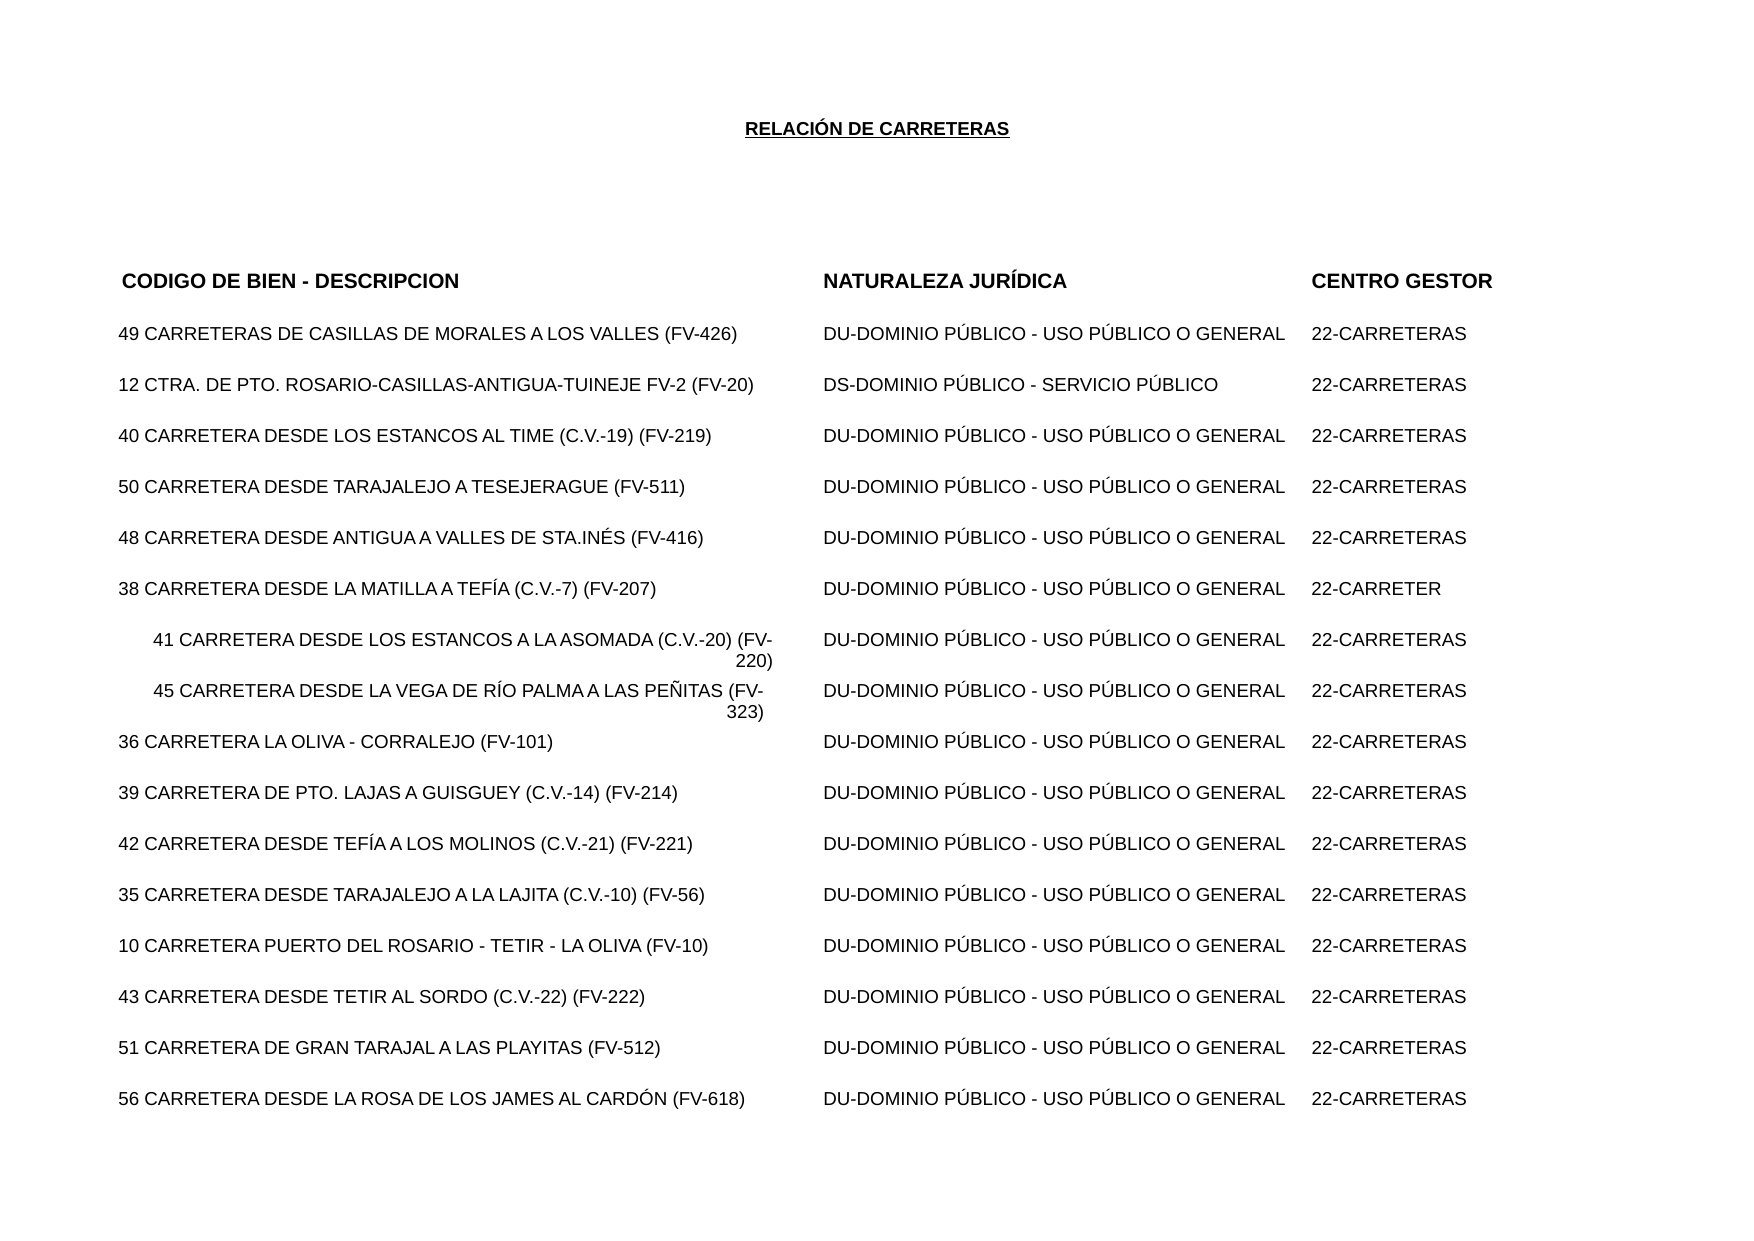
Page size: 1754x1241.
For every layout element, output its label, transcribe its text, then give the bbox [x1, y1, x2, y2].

table_cell DS-DOMINIO PÚBLICO - SERVICIO PÚBLICO [798, 374, 1293, 424]
table_cell DU-DOMINIO PÚBLICO - USO PÚBLICO O GENERAL [798, 884, 1293, 935]
table_cell DU-DOMINIO PÚBLICO - USO PÚBLICO O GENERAL [798, 1037, 1293, 1088]
table_cell 10 CARRETERA PUERTO DEL ROSARIO - TETIR - LA OLIVA (FV-10) [118, 935, 798, 986]
table_cell DU-DOMINIO PÚBLICO - USO PÚBLICO O GENERAL [798, 986, 1293, 1037]
table_cell 22-CARRETERAS [1293, 374, 1559, 424]
table_cell 42 CARRETERA DESDE TEFÍA A LOS MOLINOS (C.V.-21) (FV-221) [118, 833, 798, 884]
table_cell 22-CARRETERAS [1293, 680, 1559, 731]
table_cell DU-DOMINIO PÚBLICO - USO PÚBLICO O GENERAL [798, 782, 1293, 833]
table_cell DU-DOMINIO PÚBLICO - USO PÚBLICO O GENERAL [798, 680, 1293, 731]
table_cell DU-DOMINIO PÚBLICO - USO PÚBLICO O GENERAL [798, 527, 1293, 578]
table_cell 22-CARRETERAS [1293, 986, 1559, 1037]
table_header CODIGO DE BIEN - DESCRIPCION [118, 269, 798, 322]
table_cell 39 CARRETERA DE PTO. LAJAS A GUISGUEY (C.V.-14) (FV-214) [118, 782, 798, 833]
table_cell 22-CARRETERAS [1293, 527, 1559, 578]
table_header CENTRO GESTOR [1293, 269, 1559, 322]
table_cell 22-CARRETERAS [1293, 884, 1559, 935]
table_cell 35 CARRETERA DESDE TARAJALEJO A LA LAJITA (C.V.-10) (FV-56) [118, 884, 798, 935]
table_cell 45 CARRETERA DESDE LA VEGA DE RÍO PALMA A LAS PEÑITAS (FV-323) [118, 680, 798, 731]
table_cell 40 CARRETERA DESDE LOS ESTANCOS AL TIME (C.V.-19) (FV-219) [118, 425, 798, 476]
table_cell 22-CARRETERAS [1293, 629, 1559, 680]
table_cell 38 CARRETERA DESDE LA MATILLA A TEFÍA (C.V.-7) (FV-207) [118, 578, 798, 629]
table_cell 22-CARRETERAS [1293, 476, 1559, 527]
table_cell DU-DOMINIO PÚBLICO - USO PÚBLICO O GENERAL [798, 323, 1293, 373]
table_cell 48 CARRETERA DESDE ANTIGUA A VALLES DE STA.INÉS (FV-416) [118, 527, 798, 578]
table_cell 22-CARRETERAS [1293, 425, 1559, 476]
table_cell 43 CARRETERA DESDE TETIR AL SORDO (C.V.-22) (FV-222) [118, 986, 798, 1037]
table_cell 56 CARRETERA DESDE LA ROSA DE LOS JAMES AL CARDÓN (FV-618) [118, 1088, 798, 1110]
table_cell 36 CARRETERA LA OLIVA - CORRALEJO (FV-101) [118, 731, 798, 782]
table_cell 22-CARRETERAS [1293, 833, 1559, 884]
text RELACIÓN DE CARRETERAS [118, 118, 1636, 140]
table_cell DU-DOMINIO PÚBLICO - USO PÚBLICO O GENERAL [798, 629, 1293, 680]
table_header NATURALEZA JURÍDICA [798, 269, 1293, 322]
table_cell 22-CARRETERAS [1293, 1037, 1559, 1088]
table_cell DU-DOMINIO PÚBLICO - USO PÚBLICO O GENERAL [798, 833, 1293, 884]
table_cell 51 CARRETERA DE GRAN TARAJAL A LAS PLAYITAS (FV-512) [118, 1037, 798, 1088]
table_cell DU-DOMINIO PÚBLICO - USO PÚBLICO O GENERAL [798, 476, 1293, 527]
table_cell 22-CARRETERAS [1293, 935, 1559, 986]
table_cell 12 CTRA. DE PTO. ROSARIO-CASILLAS-ANTIGUA-TUINEJE FV-2 (FV-20) [118, 374, 798, 424]
table_cell DU-DOMINIO PÚBLICO - USO PÚBLICO O GENERAL [798, 578, 1293, 629]
table_cell 50 CARRETERA DESDE TARAJALEJO A TESEJERAGUE (FV-511) [118, 476, 798, 527]
table_cell 22-CARRETERAS [1293, 323, 1559, 373]
table_cell 22-CARRETERAS [1293, 782, 1559, 833]
table_cell 22-CARRETER [1293, 578, 1559, 629]
table_cell 22-CARRETERAS [1293, 1088, 1559, 1110]
table_cell 49 CARRETERAS DE CASILLAS DE MORALES A LOS VALLES (FV-426) [118, 323, 798, 373]
table_cell DU-DOMINIO PÚBLICO - USO PÚBLICO O GENERAL [798, 1088, 1293, 1110]
table_cell DU-DOMINIO PÚBLICO - USO PÚBLICO O GENERAL [798, 731, 1293, 782]
table_cell DU-DOMINIO PÚBLICO - USO PÚBLICO O GENERAL [798, 425, 1293, 476]
table_cell 22-CARRETERAS [1293, 731, 1559, 782]
table_cell DU-DOMINIO PÚBLICO - USO PÚBLICO O GENERAL [798, 935, 1293, 986]
table_cell 41 CARRETERA DESDE LOS ESTANCOS A LA ASOMADA (C.V.-20) (FV-220) [118, 629, 798, 680]
